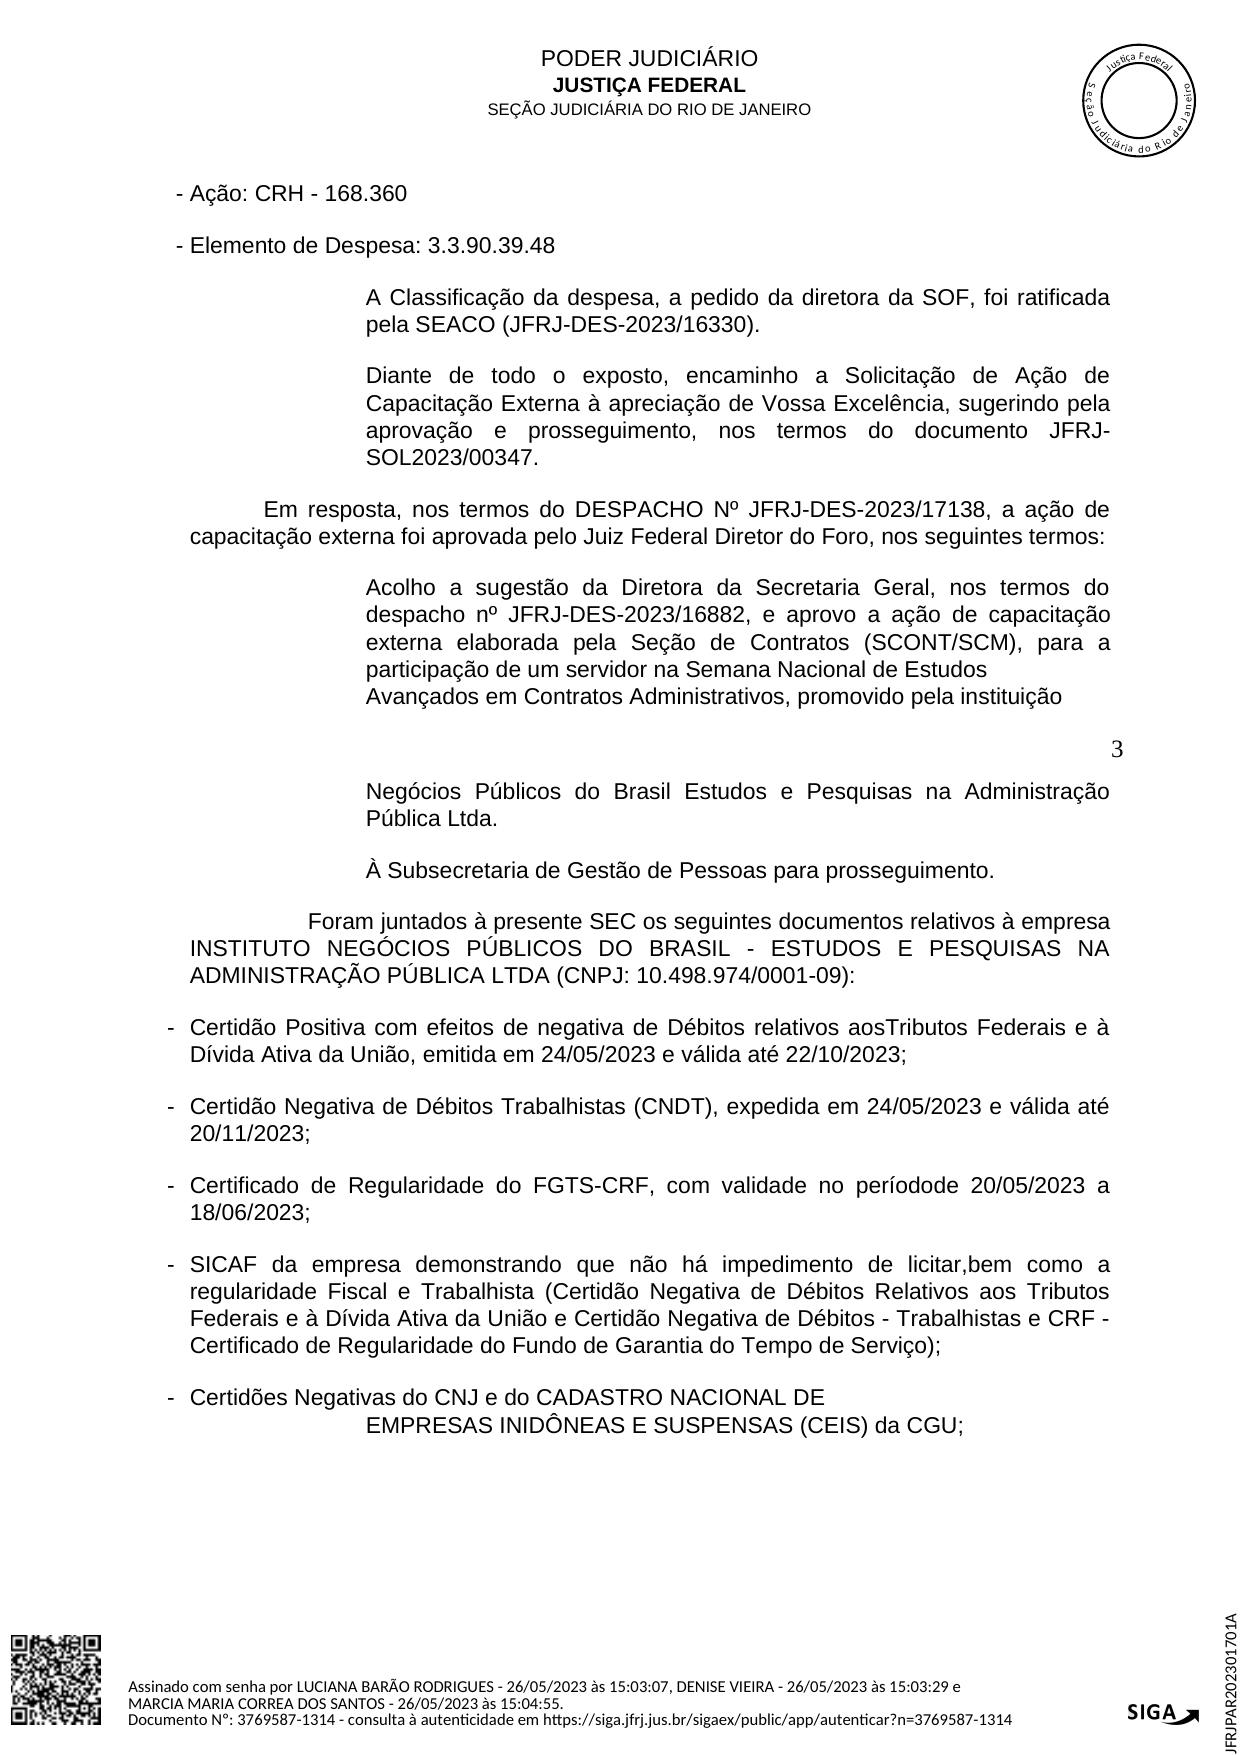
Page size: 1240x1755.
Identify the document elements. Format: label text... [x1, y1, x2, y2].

text Negócios Públicos do Brasil Estudos e Pesquisas na Administração Pública Ltda. [366, 778, 1111, 831]
list Ação: CRH - 168.360 [176, 180, 1111, 206]
text Em resposta, nos termos do DESPACHO Nº JFRJ-DES-2023/17138, a ação de capacitação externa foi aprovada pelo Juiz Federal Diretor do Foro, nos seguintes termos: [189, 496, 1111, 549]
list Certidões Negativas do CNJ e do CADASTRO NACIONAL DE [167, 1384, 1111, 1410]
text Acolho a sugestão da Diretora da Secretaria Geral, nos termos do despacho nº JFRJ-DES-2023/16882, e aprovo a ação de capacitação externa elaborada pela Seção de Contratos (SCONT/SCM), para a participação de um servidor na Semana Nacional de Estudos [366, 574, 1111, 682]
text A Classificação da despesa, a pedido da diretora da SOF, foi ratificada pela SEACO (JFRJ-DES-2023/16330). [366, 284, 1111, 337]
text Foram juntados à presente SEC os seguintes documentos relativos à empresa INSTITUTO NEGÓCIOS PÚBLICOS DO BRASIL - ESTUDOS E PESQUISAS NA ADMINISTRAÇÃO PÚBLICA LTDA (CNPJ: 10.498.974/0001-09): [189, 908, 1111, 989]
list Certidão Negativa de Débitos Trabalhistas (CNDT), expedida em 24/05/2023 e válida até 20/11/2023; [167, 1093, 1111, 1147]
text À Subsecretaria de Gestão de Pessoas para prosseguimento. [366, 857, 1111, 883]
text Avançados em Contratos Administrativos, promovido pela instituição [366, 683, 1111, 709]
list SICAF da empresa demonstrando que não há impedimento de licitar,bem como a regularidade Fiscal e Trabalhista (Certidão Negativa de Débitos Relativos aos Tributos Federais e à Dívida Ativa da União e Certidão Negativa de Débitos - Trabalhistas e CRF - Certificado de Regularidade do Fundo de Garantia do Tempo de Serviço); [167, 1251, 1111, 1358]
list Certidão Positiva com efeitos de negativa de Débitos relativos aosTributos Federais e à Dívida Ativa da União, emitida em 24/05/2023 e válida até 22/10/2023; [167, 1014, 1111, 1068]
text Diante de todo o exposto, encaminho a Solicitação de Ação de Capacitação Externa à apreciação de Vossa Excelência, sugerindo pela aprovação e prosseguimento, nos termos do documento JFRJ-SOL2023/00347. [366, 362, 1111, 470]
list Elemento de Despesa: 3.3.90.39.48 [176, 232, 1111, 258]
text EMPRESAS INIDÔNEAS E SUSPENSAS (CEIS) da CGU; [366, 1412, 1111, 1438]
list Certificado de Regularidade do FGTS-CRF, com validade no períodode 20/05/2023 a 18/06/2023; [167, 1172, 1111, 1225]
text 3 [191, 734, 1123, 763]
